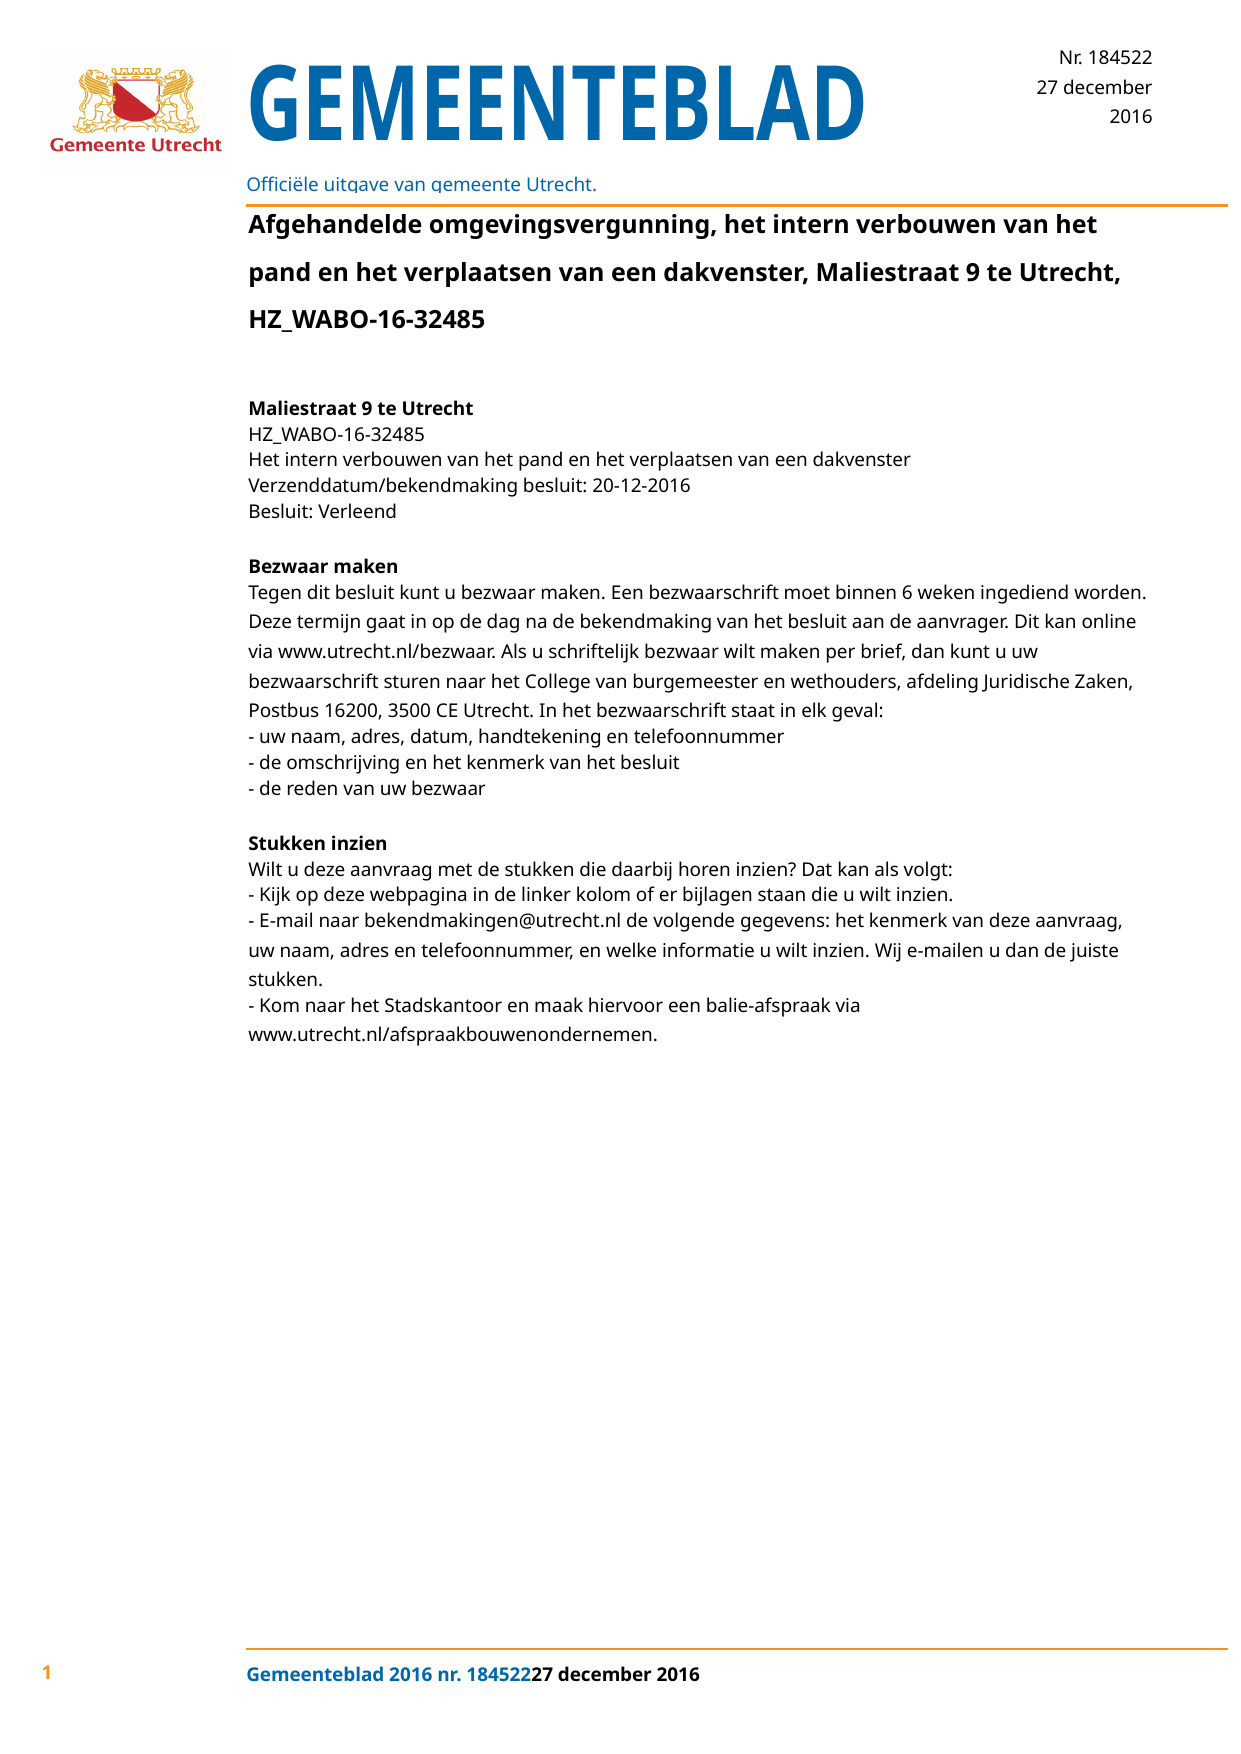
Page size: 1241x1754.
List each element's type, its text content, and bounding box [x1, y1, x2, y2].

table_cell Wilt u deze aanvraag met de stukken die daarbij horen inzien? Dat kan als volgt: [248, 856, 1152, 881]
table_cell Stukken inzien [248, 830, 1152, 856]
table_cell - de reden van uw bezwaar [248, 775, 1152, 830]
table_cell - Kom naar het Stadskantoor en maak hiervoor een balie-afspraak via www.utrecht.nl/afspraakbouwenondernemen. [248, 992, 1152, 1047]
table_cell - uw naam, adres, datum, handtekening en telefoonnummer [248, 723, 1152, 749]
table_cell HZ_WABO-16-32485 [248, 421, 1152, 447]
table_cell Tegen dit besluit kunt u bezwaar maken. Een bezwaarschrift moet binnen 6 weken ingediend worden. Deze termijn gaat in op de dag na de bekendmaking van het besluit aan de aanvrager. Dit kan online via www.utrecht.nl/bezwaar. Als u schriftelijk bezwaar wilt maken per brief, dan kunt u uw bezwaarschrift sturen naar het College van burgemeester en wethouders, afdeling Juridische Zaken, Postbus 16200, 3500 CE Utrecht. In het bezwaarschrift staat in elk geval: [248, 579, 1152, 723]
text Afgehandelde omgevingsvergunning, het intern verbouwen van het pand en het verplaatsen van een dakvenster, Maliestraat 9 te Utrecht, HZ_WABO-16-32485 [248, 207, 1152, 336]
table_cell Verzenddatum/bekendmaking besluit: 20-12-2016 [248, 473, 1152, 498]
table_cell - de omschrijving en het kenmerk van het besluit [248, 749, 1152, 775]
picture [41, 47, 231, 172]
table_cell Besluit: Verleend [248, 498, 1152, 553]
table_cell - E-mail naar bekendmakingen@utrecht.nl de volgende gegevens: het kenmerk van deze aanvraag, uw naam, adres en telefoonnummer, en welke informatie u wilt inzien. Wij e-mailen u dan de juiste stukken. [248, 907, 1152, 992]
table_cell - Kijk op deze webpagina in de linker kolom of er bijlagen staan die u wilt inzien. [248, 881, 1152, 907]
table_cell Het intern verbouwen van het pand en het verplaatsen van een dakvenster [248, 447, 1152, 472]
table_cell Bezwaar maken [248, 554, 1152, 579]
table_header Maliestraat 9 te Utrecht [248, 395, 1152, 421]
